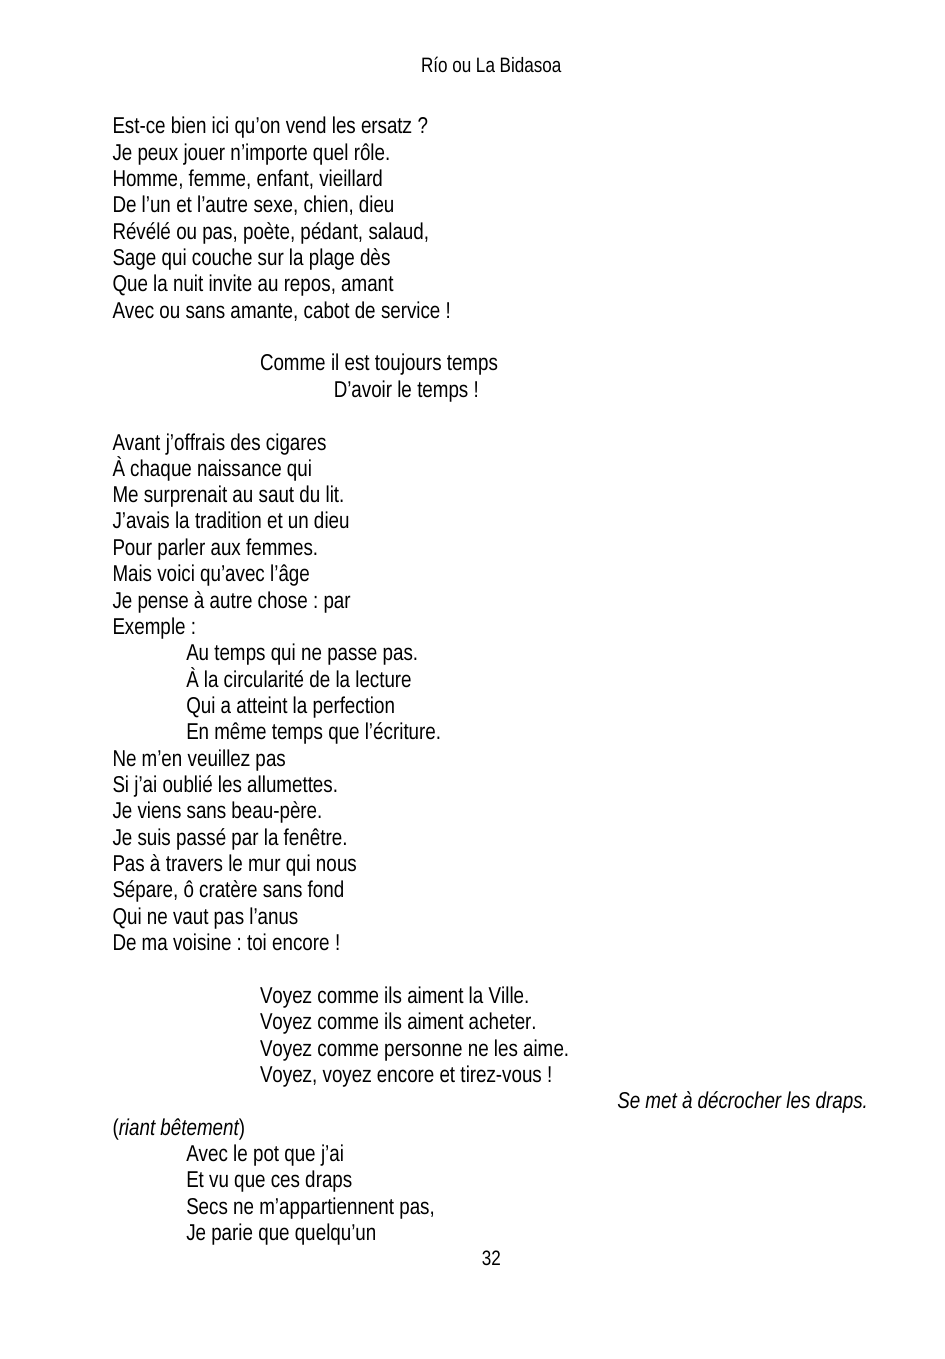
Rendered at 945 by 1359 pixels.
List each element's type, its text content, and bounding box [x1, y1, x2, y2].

text Avant j’offrais des cigares [112, 428, 870, 455]
text Se met à décrocher les draps. [112, 1087, 870, 1114]
text De ma voisine : toi encore ! [112, 929, 870, 956]
text J’avais la tradition et un dieu [112, 507, 870, 534]
text En même temps que l’écriture. [186, 718, 870, 745]
text Voyez comme personne ne les aime. [260, 1034, 870, 1061]
text Je parie que quelqu’un [186, 1219, 870, 1245]
text Voyez comme ils aiment la Ville. [260, 982, 870, 1008]
text Comme il est toujours temps [260, 349, 870, 376]
text Sépare, ô cratère sans fond [112, 876, 870, 903]
text À la circularité de la lecture [186, 666, 870, 692]
text Je peux jouer n’importe quel rôle. [112, 138, 870, 165]
text (riant bêtement) [112, 1114, 870, 1140]
text Mais voici qu’avec l’âge [112, 560, 870, 587]
text Avec ou sans amante, cabot de service ! [112, 297, 870, 323]
text Révélé ou pas, poète, pédant, salaud, [112, 218, 870, 244]
text Au temps qui ne passe pas. [186, 639, 870, 666]
text Ne m’en veuillez pas [112, 745, 870, 771]
text Est-ce bien ici qu’on vend les ersatz ? [112, 112, 870, 138]
text Que la nuit invite au repos, amant [112, 270, 870, 297]
text Et vu que ces draps [186, 1166, 870, 1193]
text Homme, femme, enfant, vieillard [112, 165, 870, 191]
text Je viens sans beau-père. [112, 797, 870, 824]
text Avec le pot que j’ai [186, 1140, 870, 1166]
text Voyez, voyez encore et tirez-vous ! [260, 1061, 870, 1087]
text Je pense à autre chose : par [112, 587, 870, 613]
text Sage qui couche sur la plage dès [112, 244, 870, 270]
text Qui ne vaut pas l’anus [112, 903, 870, 929]
text De l’un et l’autre sexe, chien, dieu [112, 191, 870, 218]
text Si j’ai oublié les allumettes. [112, 771, 870, 797]
text Voyez comme ils aiment acheter. [260, 1008, 870, 1034]
text Qui a atteint la perfection [186, 692, 870, 718]
text Je suis passé par la fenêtre. [112, 824, 870, 850]
text D’avoir le temps ! [333, 376, 870, 402]
text À chaque naissance qui [112, 455, 870, 481]
text Me surprenait au saut du lit. [112, 481, 870, 507]
text Secs ne m’appartiennent pas, [186, 1193, 870, 1219]
text Pas à travers le mur qui nous [112, 850, 870, 876]
text Exemple : [112, 613, 870, 639]
text Pour parler aux femmes. [112, 534, 870, 560]
